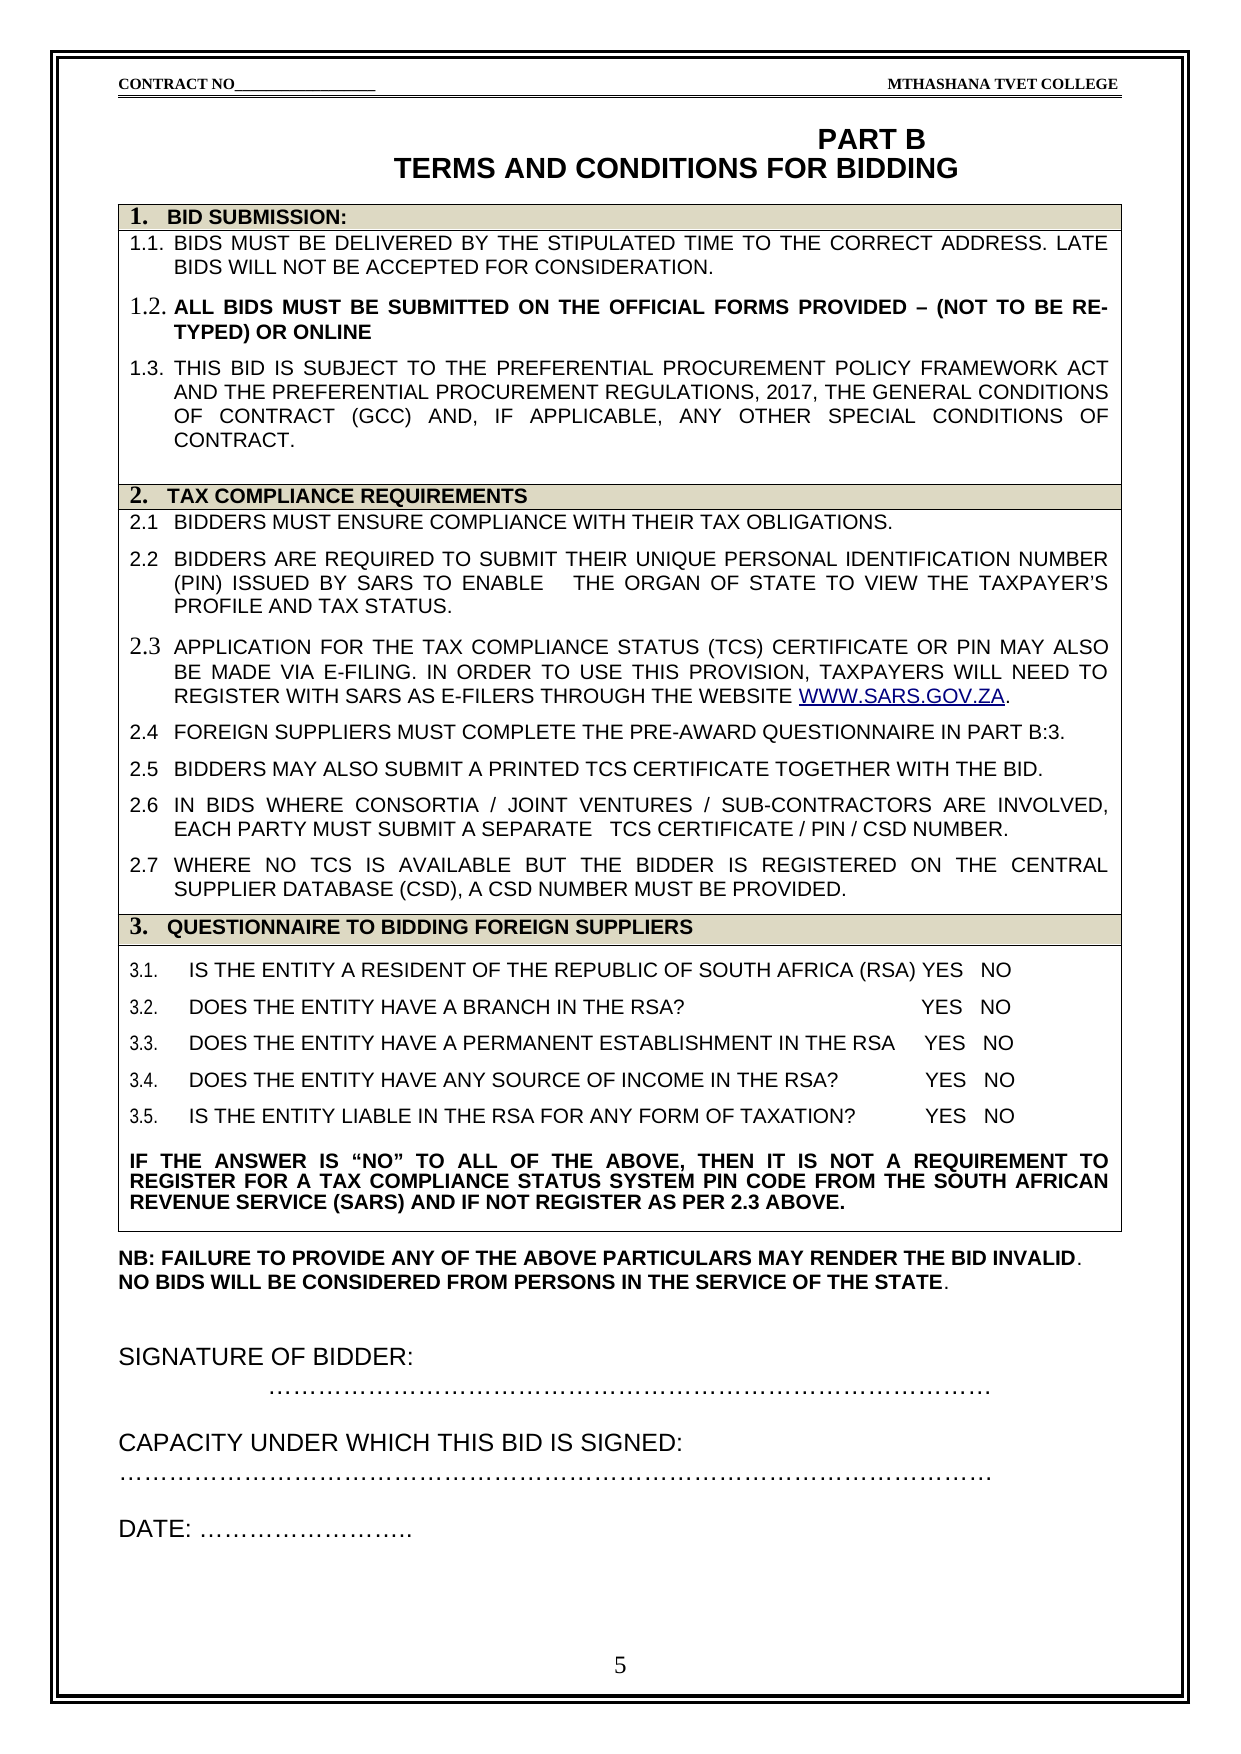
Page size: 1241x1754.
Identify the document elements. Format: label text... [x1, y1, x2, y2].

table_cell QUESTIONNAIRE TO BIDDING FOREIGN SUPPLIERS [119, 915, 1121, 944]
text NO BIDS WILL BE CONSIDERED FROM PERSONS IN THE SERVICE OF THE STATE. [118, 1270, 1122, 1294]
table_cell IS THE ENTITY A RESIDENT OF THE REPUBLIC OF SOUTH AFRICA (RSA) YES NO DOES THE ENTITY HAVE A BRANCH IN THE RSA? YES NO DOES THE ENTITY HAVE A PERMANENT ESTABLISHMENT IN THE RSA YES NO DOES THE ENTITY HAVE ANY SOURCE OF INCOME IN THE RSA? YES NO IS THE ENTITY LIABLE IN THE RSA FOR ANY FORM OF TAXATION? YES NO IF THE ANSWER IS “NO” TO ALL OF THE ABOVE, THEN IT IS NOT A REQUIREMENT TO REGISTER FOR A TAX COMPLIANCE STATUS SYSTEM PIN CODE FROM THE SOUTH AFRICAN REVENUE SERVICE (SARS) AND IF NOT REGISTER AS PER 2.3 ABOVE. [119, 946, 1121, 1231]
text DATE: …………………….. [118, 1514, 1122, 1543]
table_header BID SUBMISSION: [119, 205, 1121, 229]
text TERMS AND CONDITIONS FOR BIDDING [231, 155, 1122, 184]
text CAPACITY UNDER WHICH THIS BID IS SIGNED: [118, 1428, 1122, 1457]
text PART B [231, 127, 1122, 155]
table_cell BIDS MUST BE DELIVERED BY THE STIPULATED TIME TO THE CORRECT ADDRESS. LATE BIDS WILL NOT BE ACCEPTED FOR CONSIDERATION. ALL BIDS MUST BE SUBMITTED ON THE OFFICIAL FORMS PROVIDED – (NOT TO BE RE-TYPED) OR ONLINE THIS BID IS SUBJECT TO THE PREFERENTIAL PROCUREMENT POLICY FRAMEWORK ACT AND THE PREFERENTIAL PROCUREMENT REGULATIONS, 2017, THE GENERAL CONDITIONS OF CONTRACT (GCC) AND, IF APPLICABLE, ANY OTHER SPECIAL CONDITIONS OF CONTRACT. [119, 231, 1121, 483]
text NB: FAILURE TO PROVIDE ANY OF THE ABOVE PARTICULARS MAY RENDER THE BID INVALID. [118, 1246, 1122, 1270]
text SIGNATURE OF BIDDER: …………………………………………………………………………… [118, 1342, 1122, 1399]
text …………………………………………………………………………………………… [118, 1457, 1122, 1486]
table_cell TAX COMPLIANCE REQUIREMENTS [119, 485, 1121, 509]
table_cell BIDDERS MUST ENSURE COMPLIANCE WITH THEIR TAX OBLIGATIONS. BIDDERS ARE REQUIRED TO SUBMIT THEIR UNIQUE PERSONAL IDENTIFICATION NUMBER (PIN) ISSUED BY SARS TO ENABLE THE ORGAN OF STATE TO VIEW THE TAXPAYER’S PROFILE AND TAX STATUS. APPLICATION FOR THE TAX COMPLIANCE STATUS (TCS) CERTIFICATE OR PIN MAY ALSO BE MADE VIA E-FILING. IN ORDER TO USE THIS PROVISION, TAXPAYERS WILL NEED TO REGISTER WITH SARS AS E-FILERS THROUGH THE WEBSITE WWW.SARS.GOV.ZA. FOREIGN SUPPLIERS MUST COMPLETE THE PRE-AWARD QUESTIONNAIRE IN PART B:3. BIDDERS MAY ALSO SUBMIT A PRINTED TCS CERTIFICATE TOGETHER WITH THE BID. IN BIDS WHERE CONSORTIA / JOINT VENTURES / SUB-CONTRACTORS ARE INVOLVED, EACH PARTY MUST SUBMIT A SEPARATE TCS CERTIFICATE / PIN / CSD NUMBER. WHERE NO TCS IS AVAILABLE BUT THE BIDDER IS REGISTERED ON THE CENTRAL SUPPLIER DATABASE (CSD), A CSD NUMBER MUST BE PROVIDED. [119, 510, 1121, 914]
